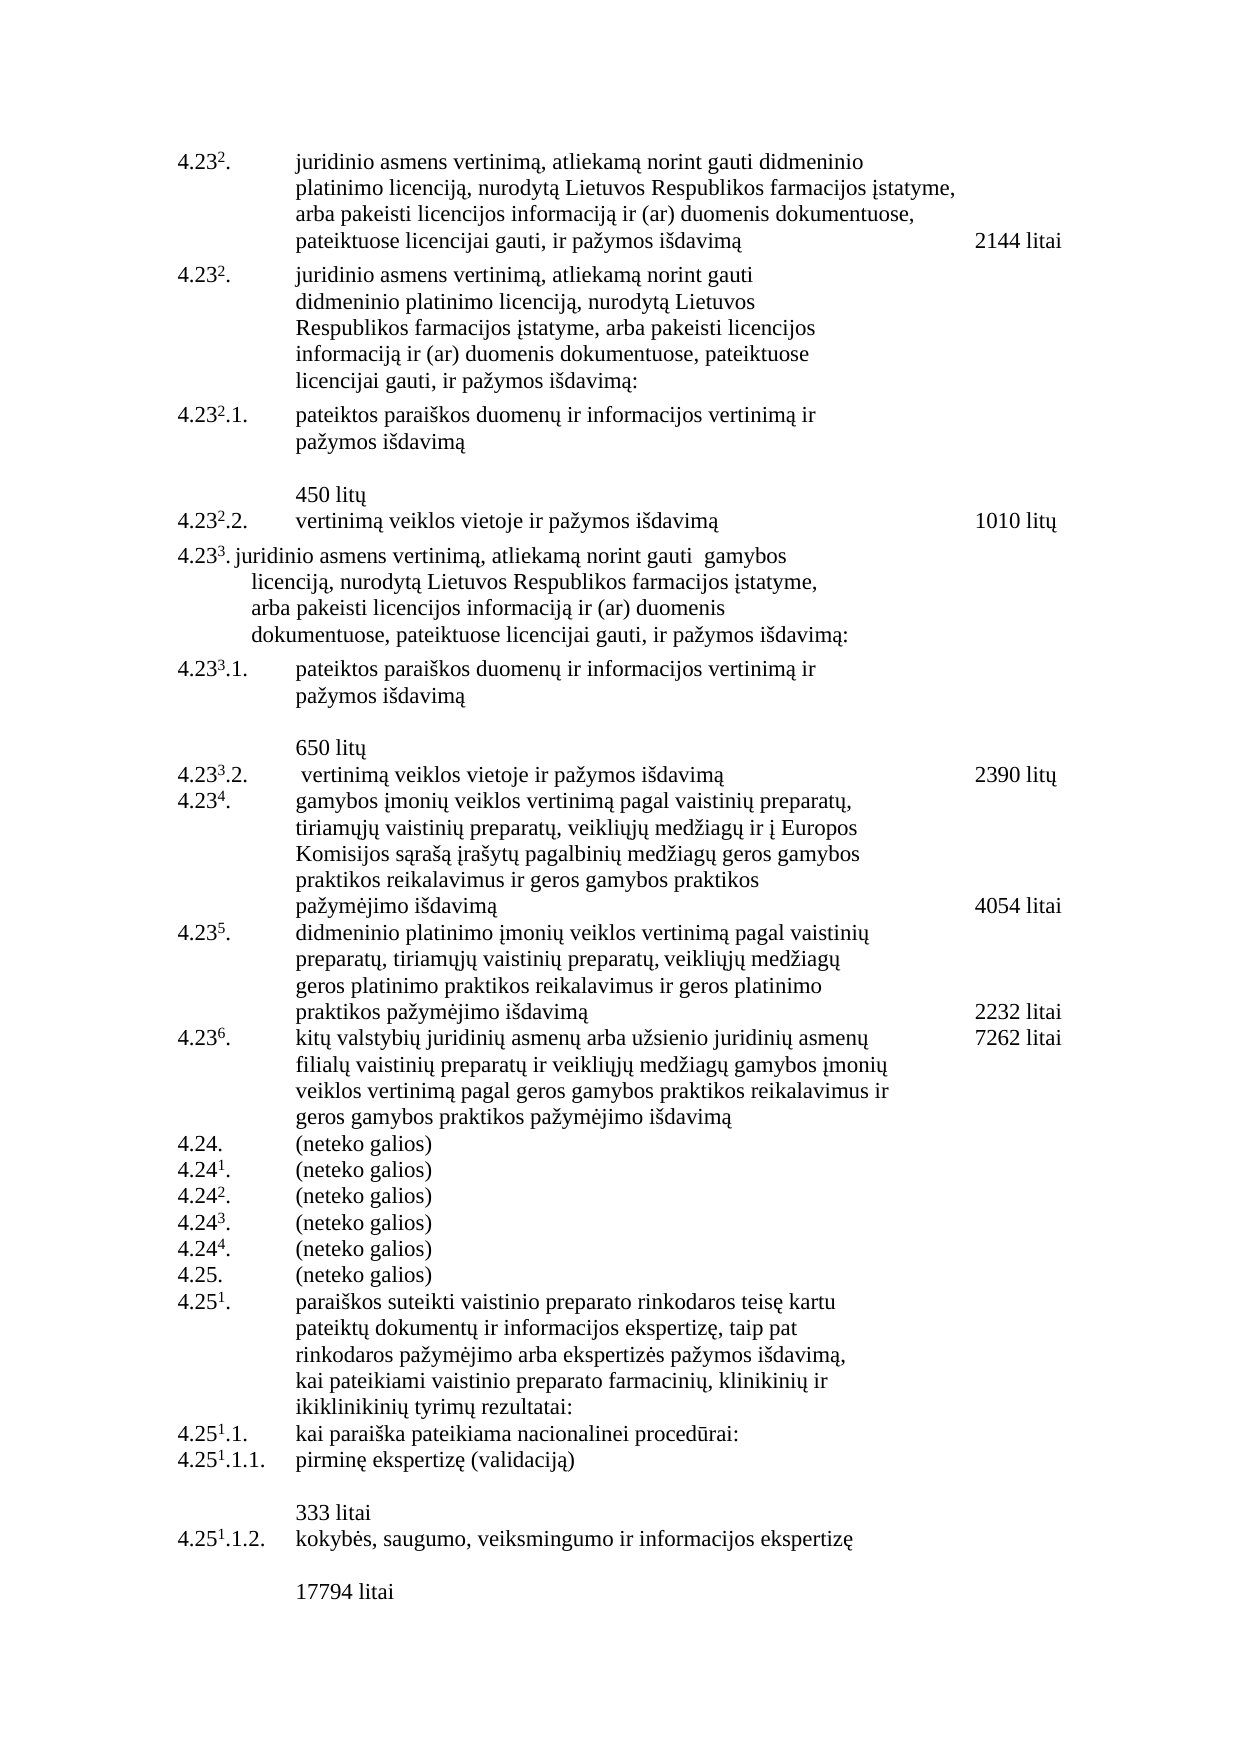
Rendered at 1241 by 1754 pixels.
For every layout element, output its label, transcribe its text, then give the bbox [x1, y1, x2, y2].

text 4.25. (neteko galios) [177, 1262, 945, 1288]
text 4.232. juridinio asmens vertinimą, atliekamą norint gauti didmeninio platinimo licenciją, nurodytą Lietuvos Respublikos farmacijos įstatyme, arba pakeisti licencijos informaciją ir (ar) duomenis dokumentuose, pateiktuose licencijai gauti, ir pažymos išdavimą: [177, 261, 856, 393]
text 4.233. juridinio asmens vertinimą, atliekamą norint gauti gamybos licenciją, nurodytą Lietuvos Respublikos farmacijos įstatyme, arba pakeisti licencijos informaciją ir (ar) duomenis dokumentuose, pateiktuose licencijai gauti, ir pažymos išdavimą: [177, 542, 856, 647]
text tiriamųjų vaistinių preparatų, veikliųjų medžiagų ir į Europos [177, 813, 1122, 840]
text pateiktuose licencijai gauti, ir pažymos išdavimą 2144 litai [177, 227, 1122, 253]
text veiklos vertinimą pagal geros gamybos praktikos reikalavimus ir [177, 1077, 1122, 1103]
text 4.235. didmeninio platinimo įmonių veiklos vertinimą pagal vaistinių [177, 919, 1122, 945]
text 4.233.2. vertinimą veiklos vietoje ir pažymos išdavimą 2390 litų [177, 761, 1122, 787]
text 4.233.1. pateiktos paraiškos duomenų ir informacijos vertinimą ir pažymos išdavimą 650 litų [177, 655, 856, 761]
text 4.251.1. kai paraiška pateikiama nacionalinei procedūrai: [177, 1420, 856, 1446]
text 4.232.2. vertinimą veiklos vietoje ir pažymos išdavimą 1010 litų [177, 507, 1122, 533]
text 4.251. paraiškos suteikti vaistinio preparato rinkodaros teisę kartu pateiktų dokumentų ir informacijos ekspertizę, taip pat rinkodaros pažymėjimo arba ekspertizės pažymos išdavimą, kai pateikiami vaistinio preparato farmacinių, klinikinių ir ikiklinikinių tyrimų rezultatai: [177, 1288, 856, 1420]
text 4.251.1.2. kokybės, saugumo, veiksmingumo ir informacijos ekspertizę 17794 litai [177, 1525, 856, 1604]
text pažymėjimo išdavimą 4054 litai [177, 893, 1122, 919]
text 4.251.1.1. pirminę ekspertizę (validaciją) 333 litai [177, 1446, 856, 1525]
text 4.241. (neteko galios) [177, 1156, 1122, 1182]
text 4.242. (neteko galios) [177, 1182, 1122, 1209]
text praktikos reikalavimus ir geros gamybos praktikos [177, 866, 1122, 893]
text Komisijos sąrašą įrašytų pagalbinių medžiagų geros gamybos [177, 840, 1122, 866]
text preparatų, tiriamųjų vaistinių preparatų, veikliųjų medžiagų [177, 945, 1122, 972]
text geros gamybos praktikos pažymėjimo išdavimą [295, 1103, 945, 1130]
text praktikos pažymėjimo išdavimą 2232 litai [177, 998, 1122, 1024]
text 4.232.1. pateiktos paraiškos duomenų ir informacijos vertinimą ir pažymos išdavimą 450 litų [177, 402, 856, 507]
text 4.234. gamybos įmonių veiklos vertinimą pagal vaistinių preparatų, [177, 787, 1122, 813]
text 4.24. (neteko galios) [177, 1130, 945, 1156]
text 4.232. juridinio asmens vertinimą, atliekamą norint gauti didmeninio platinimo licenciją, nurodytą Lietuvos Respublikos farmacijos įstatyme, arba pakeisti licencijos informaciją ir (ar) duomenis dokumentuose, [177, 148, 1122, 227]
text 4.243. (neteko galios) [177, 1209, 1122, 1235]
text geros platinimo praktikos reikalavimus ir geros platinimo [177, 972, 1122, 998]
text filialų vaistinių preparatų ir veikliųjų medžiagų gamybos įmonių [177, 1051, 1122, 1077]
text 4.244. (neteko galios) [177, 1235, 945, 1262]
text 4.236. kitų valstybių juridinių asmenų arba užsienio juridinių asmenų 7262 litai [177, 1024, 1122, 1051]
